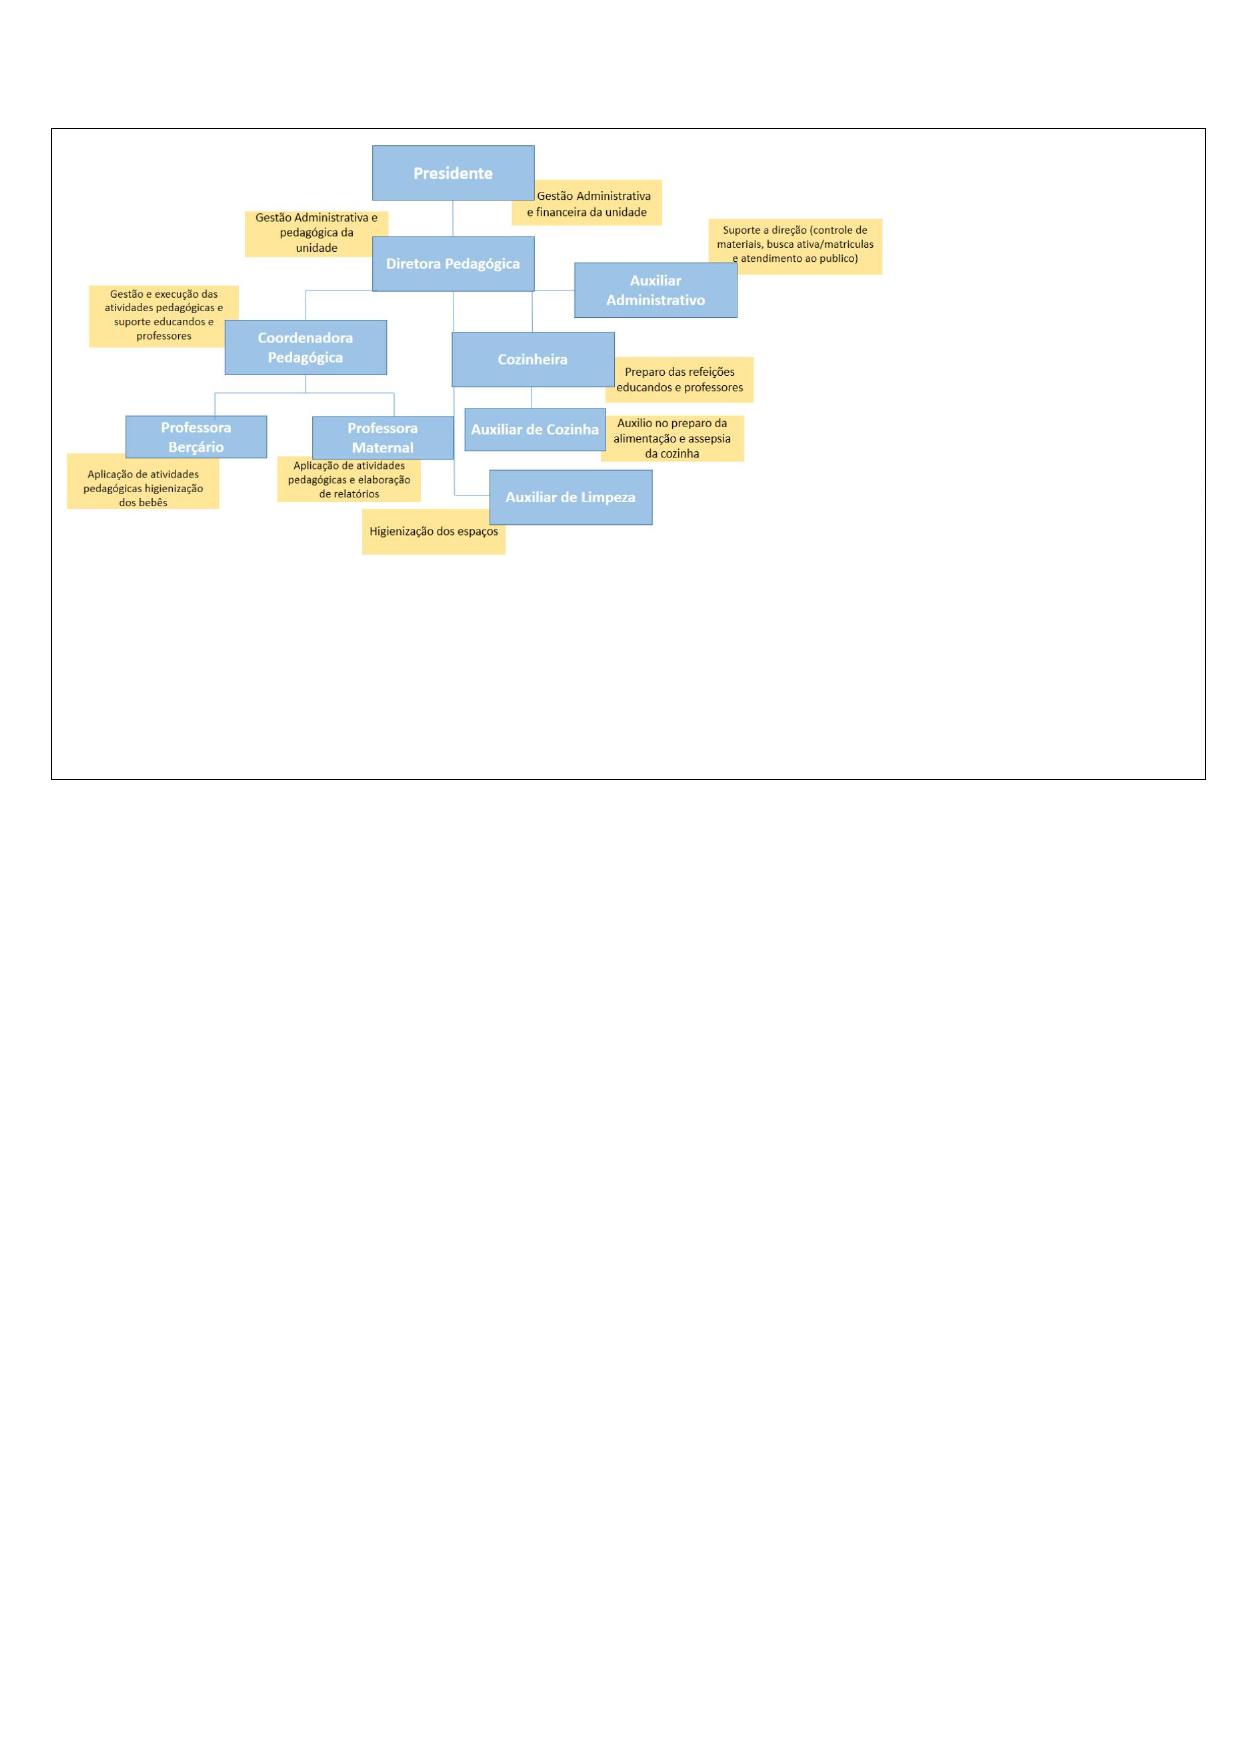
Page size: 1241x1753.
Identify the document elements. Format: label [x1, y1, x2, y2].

picture [52, 129, 1205, 779]
